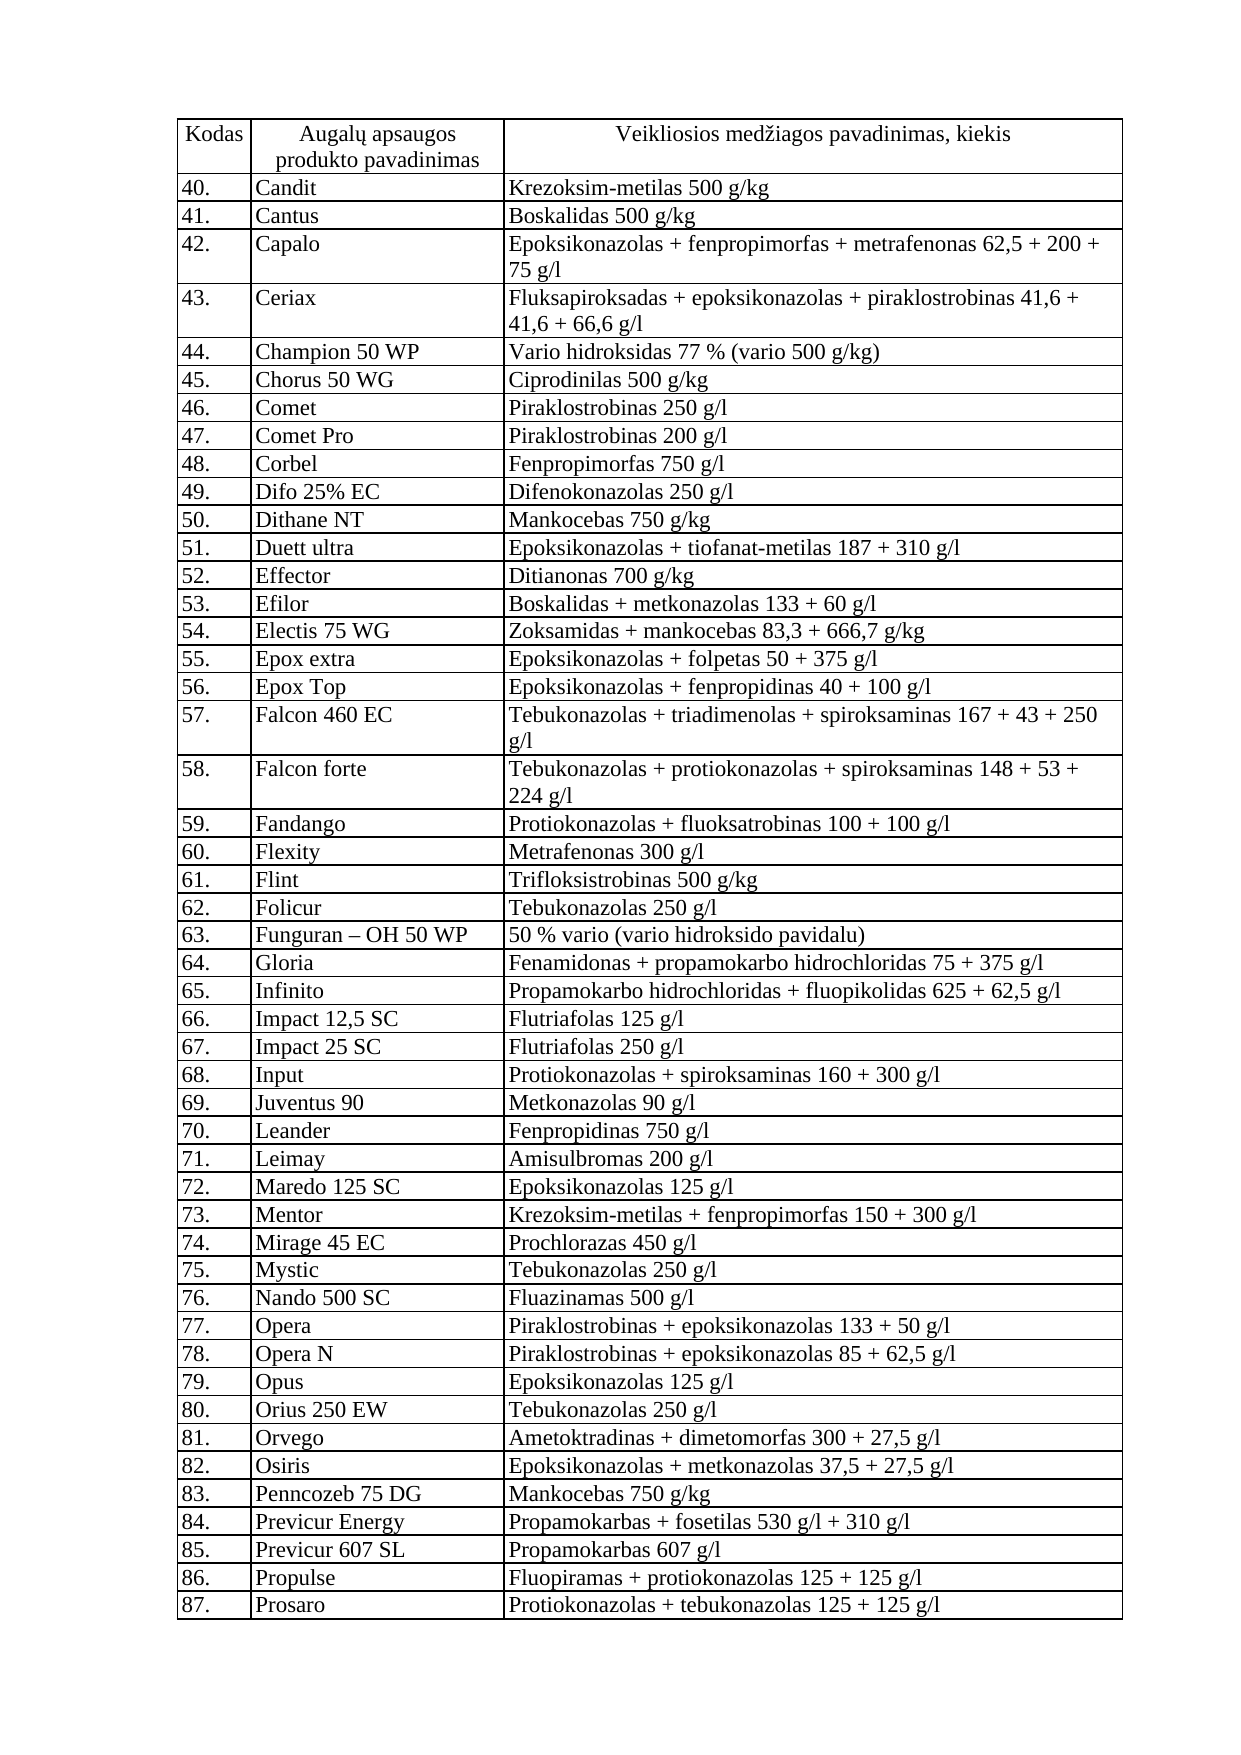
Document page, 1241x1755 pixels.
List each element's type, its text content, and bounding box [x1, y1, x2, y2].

table_cell Boskalidas + metkonazolas 133 + 60 g/l [505, 590, 1122, 616]
table_cell Leander [252, 1117, 503, 1143]
table_header Augalų apsaugos produkto pavadinimas [252, 120, 503, 172]
table_cell Protiokonazolas + spiroksaminas 160 + 300 g/l [505, 1061, 1122, 1087]
table_cell Epoksikonazolas + tiofanat-metilas 187 + 310 g/l [505, 534, 1122, 560]
table_cell Previcur 607 SL [252, 1536, 503, 1562]
table_cell 48. [178, 450, 250, 476]
table_cell Epox extra [252, 646, 503, 672]
table_cell 79. [178, 1368, 250, 1394]
table_cell Effector [252, 562, 503, 588]
table_cell Tebukonazolas + triadimenolas + spiroksaminas 167 + 43 + 250 g/l [505, 701, 1122, 754]
table_cell Previcur Energy [252, 1508, 503, 1534]
table_cell Epoksikonazolas + folpetas 50 + 375 g/l [505, 646, 1122, 672]
table_cell 67. [178, 1033, 250, 1059]
table_cell Champion 50 WP [252, 338, 503, 365]
table_cell Fandango [252, 810, 503, 836]
table_cell 52. [178, 562, 250, 588]
table_cell 54. [178, 618, 250, 644]
table_cell Efilor [252, 590, 503, 616]
table_cell 59. [178, 810, 250, 836]
table_cell Tebukonazolas 250 g/l [505, 1396, 1122, 1422]
table_cell Electis 75 WG [252, 618, 503, 644]
table_cell Funguran – OH 50 WP [252, 922, 503, 948]
table_cell Gloria [252, 950, 503, 976]
table_cell Candit [252, 174, 503, 200]
table_cell Ciprodinilas 500 g/kg [505, 366, 1122, 393]
table_cell 82. [178, 1452, 250, 1478]
table_cell Cantus [252, 202, 503, 228]
table_cell Krezoksim-metilas + fenpropimorfas 150 + 300 g/l [505, 1201, 1122, 1227]
table_cell 77. [178, 1312, 250, 1339]
table_cell 84. [178, 1508, 250, 1534]
table_cell 58. [178, 756, 250, 808]
table_cell 72. [178, 1173, 250, 1199]
table_cell Infinito [252, 977, 503, 1004]
table_cell Impact 25 SC [252, 1033, 503, 1059]
table_cell 43. [178, 284, 250, 337]
table_header Veikliosios medžiagos pavadinimas, kiekis [505, 120, 1122, 172]
table_cell Comet [252, 394, 503, 421]
table_cell Fluksapiroksadas + epoksikonazolas + piraklostrobinas 41,6 + 41,6 + 66,6 g/l [505, 284, 1122, 337]
table_cell Epoksikonazolas + fenpropimorfas + metrafenonas 62,5 + 200 + 75 g/l [505, 230, 1122, 282]
table_cell 42. [178, 230, 250, 282]
table_cell Chorus 50 WG [252, 366, 503, 393]
table_cell Piraklostrobinas + epoksikonazolas 133 + 50 g/l [505, 1312, 1122, 1339]
table_cell Mystic [252, 1257, 503, 1283]
table_cell Corbel [252, 450, 503, 476]
table_cell Dithane NT [252, 506, 503, 532]
table_cell 71. [178, 1145, 250, 1171]
table_cell Fenamidonas + propamokarbo hidrochloridas 75 + 375 g/l [505, 950, 1122, 976]
table_cell Boskalidas 500 g/kg [505, 202, 1122, 228]
table_cell Fluopiramas + protiokonazolas 125 + 125 g/l [505, 1564, 1122, 1590]
table_cell 87. [178, 1592, 250, 1618]
table_cell Opus [252, 1368, 503, 1394]
table_cell 41. [178, 202, 250, 228]
table_cell Protiokonazolas + fluoksatrobinas 100 + 100 g/l [505, 810, 1122, 836]
table_cell 76. [178, 1285, 250, 1311]
table_cell Ceriax [252, 284, 503, 337]
table_cell Piraklostrobinas 250 g/l [505, 394, 1122, 421]
table_cell 56. [178, 673, 250, 700]
table_cell 45. [178, 366, 250, 393]
table_cell Mankocebas 750 g/kg [505, 1480, 1122, 1506]
table_cell Epox Top [252, 673, 503, 700]
table_cell Epoksikonazolas 125 g/l [505, 1173, 1122, 1199]
table_cell 64. [178, 950, 250, 976]
table_cell 55. [178, 646, 250, 672]
table_cell Propamokarbas + fosetilas 530 g/l + 310 g/l [505, 1508, 1122, 1534]
table_cell Krezoksim-metilas 500 g/kg [505, 174, 1122, 200]
table_cell Orvego [252, 1424, 503, 1450]
table_cell Ametoktradinas + dimetomorfas 300 + 27,5 g/l [505, 1424, 1122, 1450]
table_cell 50 % vario (vario hidroksido pavidalu) [505, 922, 1122, 948]
table_cell Amisulbromas 200 g/l [505, 1145, 1122, 1171]
table_cell Difo 25% EC [252, 478, 503, 504]
table_cell Juventus 90 [252, 1089, 503, 1115]
table_cell Piraklostrobinas 200 g/l [505, 422, 1122, 448]
table_cell 53. [178, 590, 250, 616]
table_cell 60. [178, 838, 250, 864]
table_cell 63. [178, 922, 250, 948]
table_cell 40. [178, 174, 250, 200]
table_cell Metkonazolas 90 g/l [505, 1089, 1122, 1115]
table_cell Metrafenonas 300 g/l [505, 838, 1122, 864]
table_cell Tebukonazolas 250 g/l [505, 894, 1122, 920]
table_cell Trifloksistrobinas 500 g/kg [505, 866, 1122, 892]
table_cell 75. [178, 1257, 250, 1283]
table_cell 44. [178, 338, 250, 365]
table_cell Vario hidroksidas 77 % (vario 500 g/kg) [505, 338, 1122, 365]
table_cell 47. [178, 422, 250, 448]
table_cell 86. [178, 1564, 250, 1590]
table_cell Penncozeb 75 DG [252, 1480, 503, 1506]
table_cell Mentor [252, 1201, 503, 1227]
table_cell Prosaro [252, 1592, 503, 1618]
table_cell 70. [178, 1117, 250, 1143]
table_cell Piraklostrobinas + epoksikonazolas 85 + 62,5 g/l [505, 1340, 1122, 1367]
table_cell Osiris [252, 1452, 503, 1478]
table_cell Mankocebas 750 g/kg [505, 506, 1122, 532]
table_cell Leimay [252, 1145, 503, 1171]
table_cell 68. [178, 1061, 250, 1087]
table_cell 51. [178, 534, 250, 560]
table_cell 74. [178, 1229, 250, 1255]
table_cell Epoksikonazolas 125 g/l [505, 1368, 1122, 1394]
table_cell Fenpropidinas 750 g/l [505, 1117, 1122, 1143]
table_cell Difenokonazolas 250 g/l [505, 478, 1122, 504]
table_cell 46. [178, 394, 250, 421]
table_cell Propamokarbas 607 g/l [505, 1536, 1122, 1562]
table_header Kodas [178, 120, 250, 172]
table_cell Flint [252, 866, 503, 892]
table_cell Opera N [252, 1340, 503, 1367]
table_cell Epoksikonazolas + metkonazolas 37,5 + 27,5 g/l [505, 1452, 1122, 1478]
table_cell 65. [178, 977, 250, 1004]
table_cell 85. [178, 1536, 250, 1562]
table_cell Flutriafolas 125 g/l [505, 1005, 1122, 1032]
table_cell Nando 500 SC [252, 1285, 503, 1311]
table_cell Prochlorazas 450 g/l [505, 1229, 1122, 1255]
table_cell 66. [178, 1005, 250, 1032]
table_cell Mirage 45 EC [252, 1229, 503, 1255]
table_cell Fenpropimorfas 750 g/l [505, 450, 1122, 476]
table_cell 73. [178, 1201, 250, 1227]
table_cell Maredo 125 SC [252, 1173, 503, 1199]
table_cell Flutriafolas 250 g/l [505, 1033, 1122, 1059]
table_cell 69. [178, 1089, 250, 1115]
table_cell 62. [178, 894, 250, 920]
table_cell 57. [178, 701, 250, 754]
table_cell Epoksikonazolas + fenpropidinas 40 + 100 g/l [505, 673, 1122, 700]
table_cell 61. [178, 866, 250, 892]
table_cell 78. [178, 1340, 250, 1367]
table_cell Propamokarbo hidrochloridas + fluopikolidas 625 + 62,5 g/l [505, 977, 1122, 1004]
table_cell 49. [178, 478, 250, 504]
table_cell Protiokonazolas + tebukonazolas 125 + 125 g/l [505, 1592, 1122, 1618]
table_cell Impact 12,5 SC [252, 1005, 503, 1032]
table_cell Fluazinamas 500 g/l [505, 1285, 1122, 1311]
table_cell Falcon 460 EC [252, 701, 503, 754]
table_cell Input [252, 1061, 503, 1087]
table_cell Folicur [252, 894, 503, 920]
table_cell 83. [178, 1480, 250, 1506]
table_cell Flexity [252, 838, 503, 864]
table_cell 80. [178, 1396, 250, 1422]
table_cell Comet Pro [252, 422, 503, 448]
table_cell 50. [178, 506, 250, 532]
table_cell Ditianonas 700 g/kg [505, 562, 1122, 588]
table_cell 81. [178, 1424, 250, 1450]
table_cell Capalo [252, 230, 503, 282]
table_cell Zoksamidas + mankocebas 83,3 + 666,7 g/kg [505, 618, 1122, 644]
table_cell Orius 250 EW [252, 1396, 503, 1422]
table_cell Tebukonazolas 250 g/l [505, 1257, 1122, 1283]
table_cell Duett ultra [252, 534, 503, 560]
table_cell Opera [252, 1312, 503, 1339]
table_cell Falcon forte [252, 756, 503, 808]
table_cell Propulse [252, 1564, 503, 1590]
table_cell Tebukonazolas + protiokonazolas + spiroksaminas 148 + 53 + 224 g/l [505, 756, 1122, 808]
